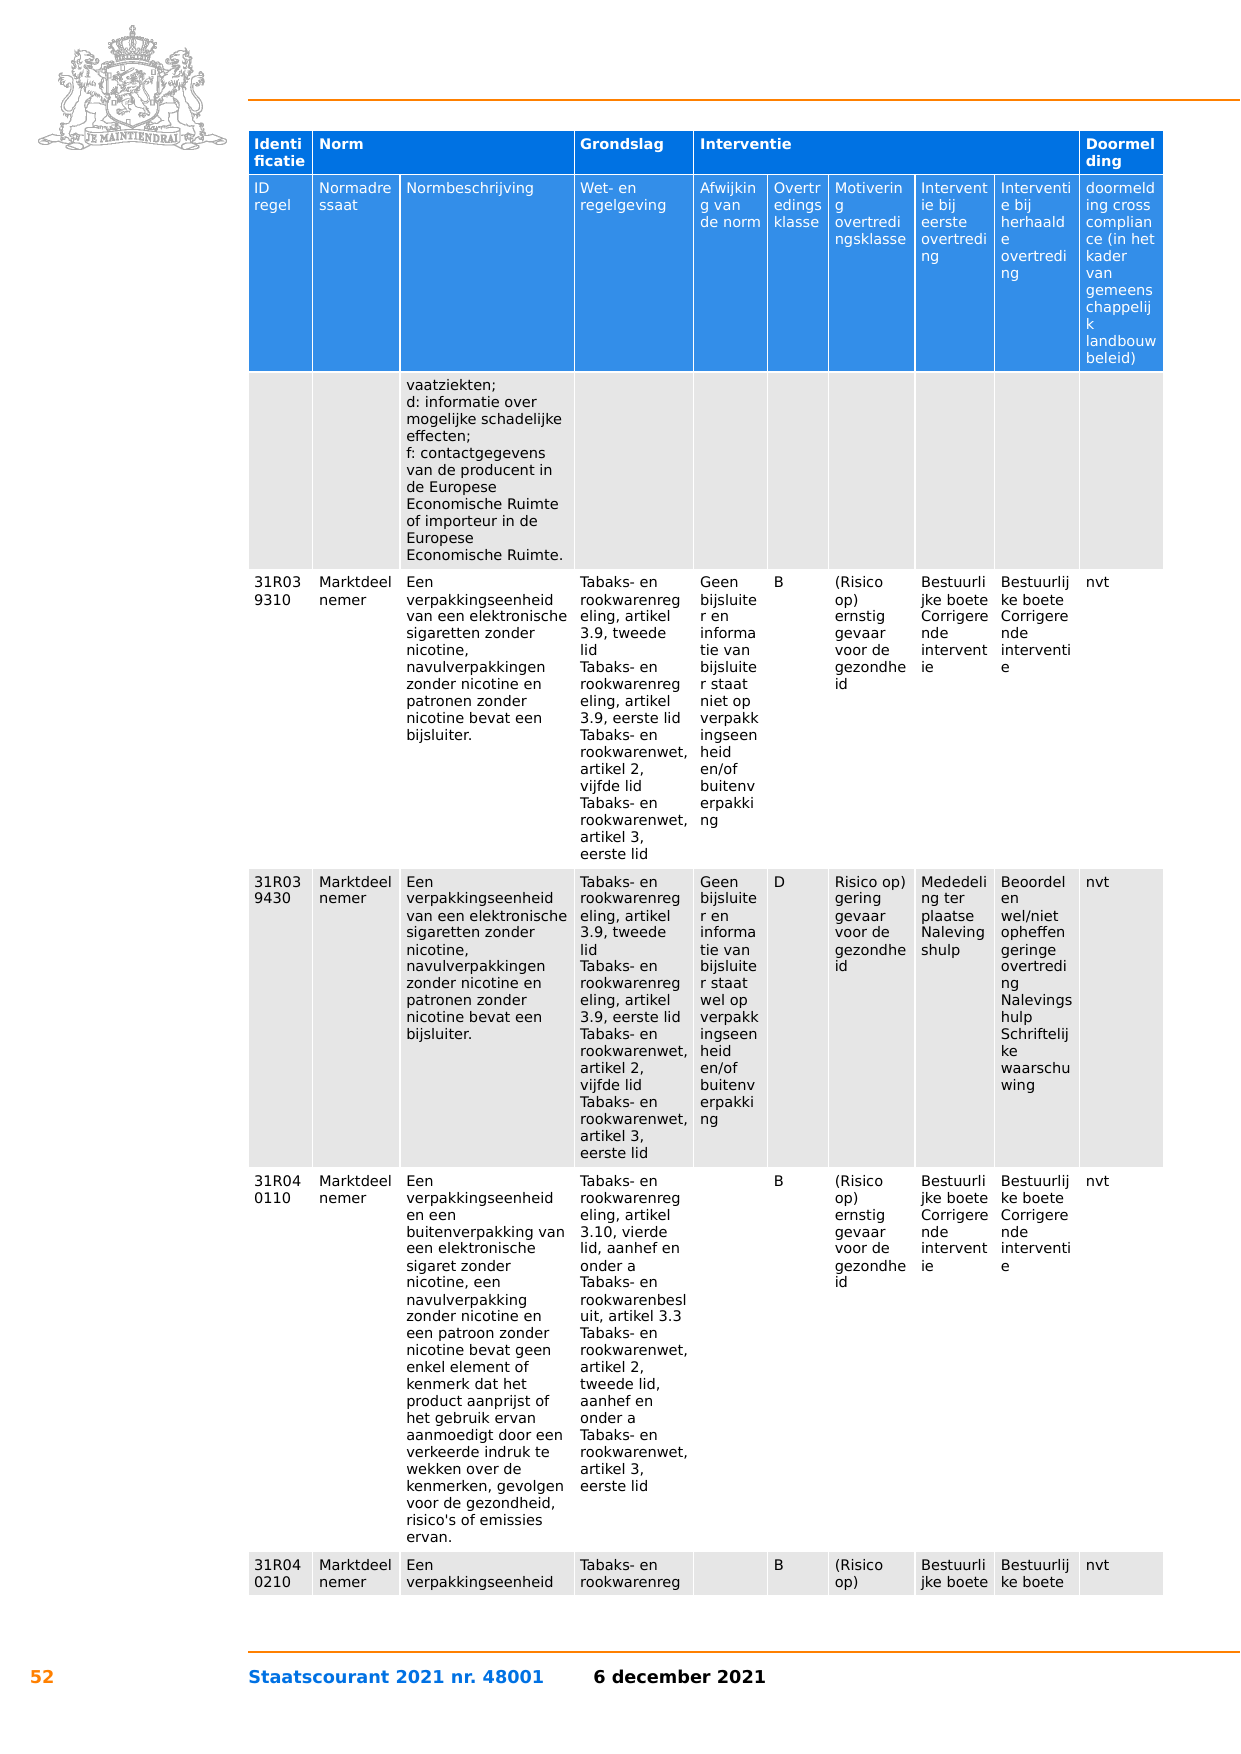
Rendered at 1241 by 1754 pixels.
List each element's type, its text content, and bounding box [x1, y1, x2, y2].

table_cell [829, 373, 914, 569]
table_cell B [768, 1168, 828, 1551]
table_cell Tabaks- en rookwarenregeling, artikel 3.10, vierde lid, aanhef en onder a Tabaks- en rookwarenbesluit, artikel 3.3 Tabaks- en rookwarenwet, artikel 2, tweede lid, aanhef en onder a Tabaks- en rookwarenwet, artikel 3, eerste lid [575, 1168, 693, 1551]
table_cell Bestuurlijke boete Corrigerende interventie [916, 570, 994, 868]
table_cell B [768, 570, 828, 868]
table_cell 31R040110 [249, 1168, 312, 1551]
table_cell Tabaks- en rookwarenregeling, artikel 3.9, tweede lid Tabaks- en rookwarenregeling, artikel 3.9, eerste lid Tabaks- en rookwarenwet, artikel 2, vijfde lid Tabaks- en rookwarenwet, artikel 3, eerste lid [575, 570, 693, 868]
table_cell (Risico op) [829, 1552, 914, 1595]
table_cell 31R039430 [249, 869, 312, 1167]
table_cell (Risico op) ernstig gevaar voor de gezondheid [829, 1168, 914, 1551]
table_cell Een verpakkingseenheid en een buitenverpakking van een elektronische sigaret zonder nicotine, een navulverpakking zonder nicotine en een patroon zonder nicotine bevat geen enkel element of kenmerk dat het product aanprijst of het gebruik ervan aanmoedigt door een verkeerde indruk te wekken over de kenmerken, gevolgen voor de gezondheid, risico's of emissies ervan. [401, 1168, 574, 1551]
table_cell [249, 373, 312, 569]
table_cell [995, 373, 1079, 569]
table_header Identificatie [249, 131, 312, 174]
table_cell vaatziekten; d: informatie over mogelijke schadelijke effecten; f: contactgegevens van de producent in de Europese Economische Ruimte of importeur in de Europese Economische Ruimte. [401, 373, 574, 569]
table_cell Normbeschrijving [401, 175, 574, 371]
table_cell doormelding cross compliance (in het kader van gemeenschappelijk landbouwbeleid) [1080, 175, 1163, 371]
table_cell Geen bijsluiter en informatie van bijsluiter staat niet op verpakkingseenheid en/of buitenverpakking [694, 570, 767, 868]
table_cell Overtredingsklasse [768, 175, 828, 371]
table_cell Geen bijsluiter en informatie van bijsluiter staat wel op verpakkingseenheid en/of buitenverpakking [694, 869, 767, 1167]
table_cell 31R039310 [249, 570, 312, 868]
table_cell D [768, 869, 828, 1167]
table_cell [575, 373, 693, 569]
table_cell Marktdeelnemer [313, 869, 399, 1167]
table_cell Marktdeelnemer [313, 1552, 399, 1595]
table_cell [313, 373, 399, 569]
table_header Doormelding [1080, 131, 1163, 174]
table_cell [694, 373, 767, 569]
table_cell nvt [1080, 1552, 1163, 1595]
table_header Norm [313, 131, 574, 174]
table_cell Bestuurlijke boete Corrigerende interventie [995, 1168, 1079, 1551]
table_cell Bestuurlijke boete [995, 1552, 1079, 1595]
table_cell 31R040210 [249, 1552, 312, 1595]
table_cell Marktdeelnemer [313, 1168, 399, 1551]
table_cell B [768, 1552, 828, 1595]
table_cell (Risico op) ernstig gevaar voor de gezondheid [829, 570, 914, 868]
table_cell Een verpakkingseenheid van een elektronische sigaretten zonder nicotine, navulverpakkingen zonder nicotine en patronen zonder nicotine bevat een bijsluiter. [401, 570, 574, 868]
table_cell [768, 373, 828, 569]
table_cell Normadressaat [313, 175, 399, 371]
table_cell nvt [1080, 869, 1163, 1167]
table_cell nvt [1080, 1168, 1163, 1551]
table_cell Wet- en regelgeving [575, 175, 693, 371]
table_cell Interventie bij eerste overtreding [916, 175, 994, 371]
table_header Interventie [694, 131, 1079, 174]
table_cell ID regel [249, 175, 312, 371]
table_cell Marktdeelnemer [313, 570, 399, 868]
table_cell Beoordelen wel/niet opheffen geringe overtreding Nalevingshulp Schriftelijke waarschuwing [995, 869, 1079, 1167]
table_cell Afwijking van de norm [694, 175, 767, 371]
table_cell nvt [1080, 570, 1163, 868]
table_cell [1080, 373, 1163, 569]
table_cell Bestuurlijke boete [916, 1552, 994, 1595]
table_cell Tabaks- en rookwarenreg [575, 1552, 693, 1595]
table_cell Mededeling ter plaatse Nalevingshulp [916, 869, 994, 1167]
table_header Grondslag [575, 131, 693, 174]
table_cell Risico op) gering gevaar voor de gezondheid [829, 869, 914, 1167]
table_cell Een verpakkingseenheid [401, 1552, 574, 1595]
table_cell Tabaks- en rookwarenregeling, artikel 3.9, tweede lid Tabaks- en rookwarenregeling, artikel 3.9, eerste lid Tabaks- en rookwarenwet, artikel 2, vijfde lid Tabaks- en rookwarenwet, artikel 3, eerste lid [575, 869, 693, 1167]
table_cell [916, 373, 994, 569]
table_cell Motivering overtredingsklasse [829, 175, 914, 371]
table_cell Interventie bij herhaalde overtreding [995, 175, 1079, 371]
table_cell [694, 1552, 767, 1595]
table_cell Bestuurlijke boete Corrigerende interventie [995, 570, 1079, 868]
table_cell Een verpakkingseenheid van een elektronische sigaretten zonder nicotine, navulverpakkingen zonder nicotine en patronen zonder nicotine bevat een bijsluiter. [401, 869, 574, 1167]
table_cell [694, 1168, 767, 1551]
table_cell Bestuurlijke boete Corrigerende interventie [916, 1168, 994, 1551]
picture [38, 25, 227, 150]
